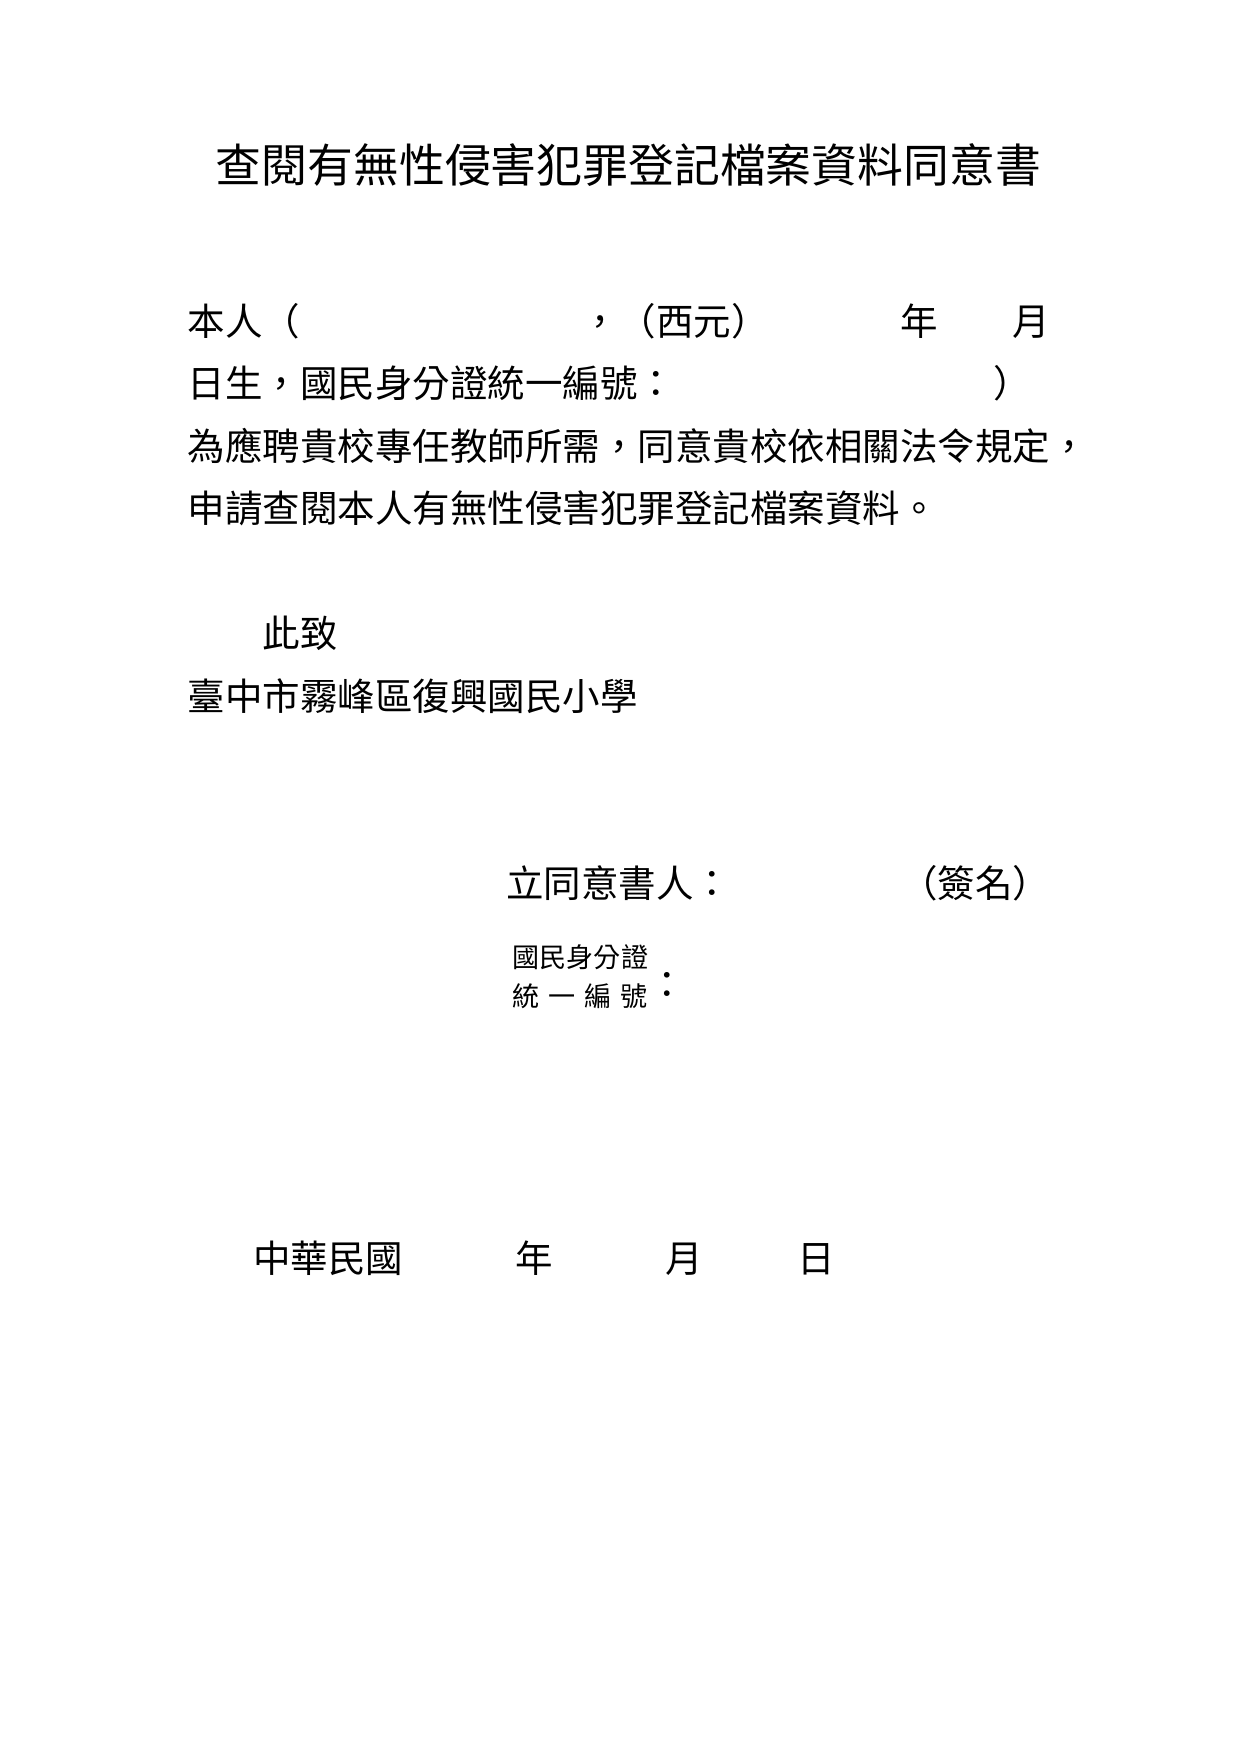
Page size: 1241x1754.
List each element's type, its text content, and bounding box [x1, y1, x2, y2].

text 國民身分證統一編號： [187, 902, 1053, 1027]
text 中華民國 年 月 日 [187, 1214, 903, 1277]
text 此致 [187, 589, 1053, 652]
text 查閱有無性侵害犯罪登記檔案資料同意書 [187, 89, 1069, 214]
text 立同意書人： （簽名） [187, 839, 1053, 902]
text 臺中市霧峰區復興國民小學 [187, 652, 1053, 714]
text 本人（ ，（西元） 年 月 日生，國民身分證統一編號： ）為應聘貴校專任教師所需，同意貴校依相關法令規定，申請查閱本人有無性侵害犯罪登記檔案資料。 [187, 277, 1053, 527]
